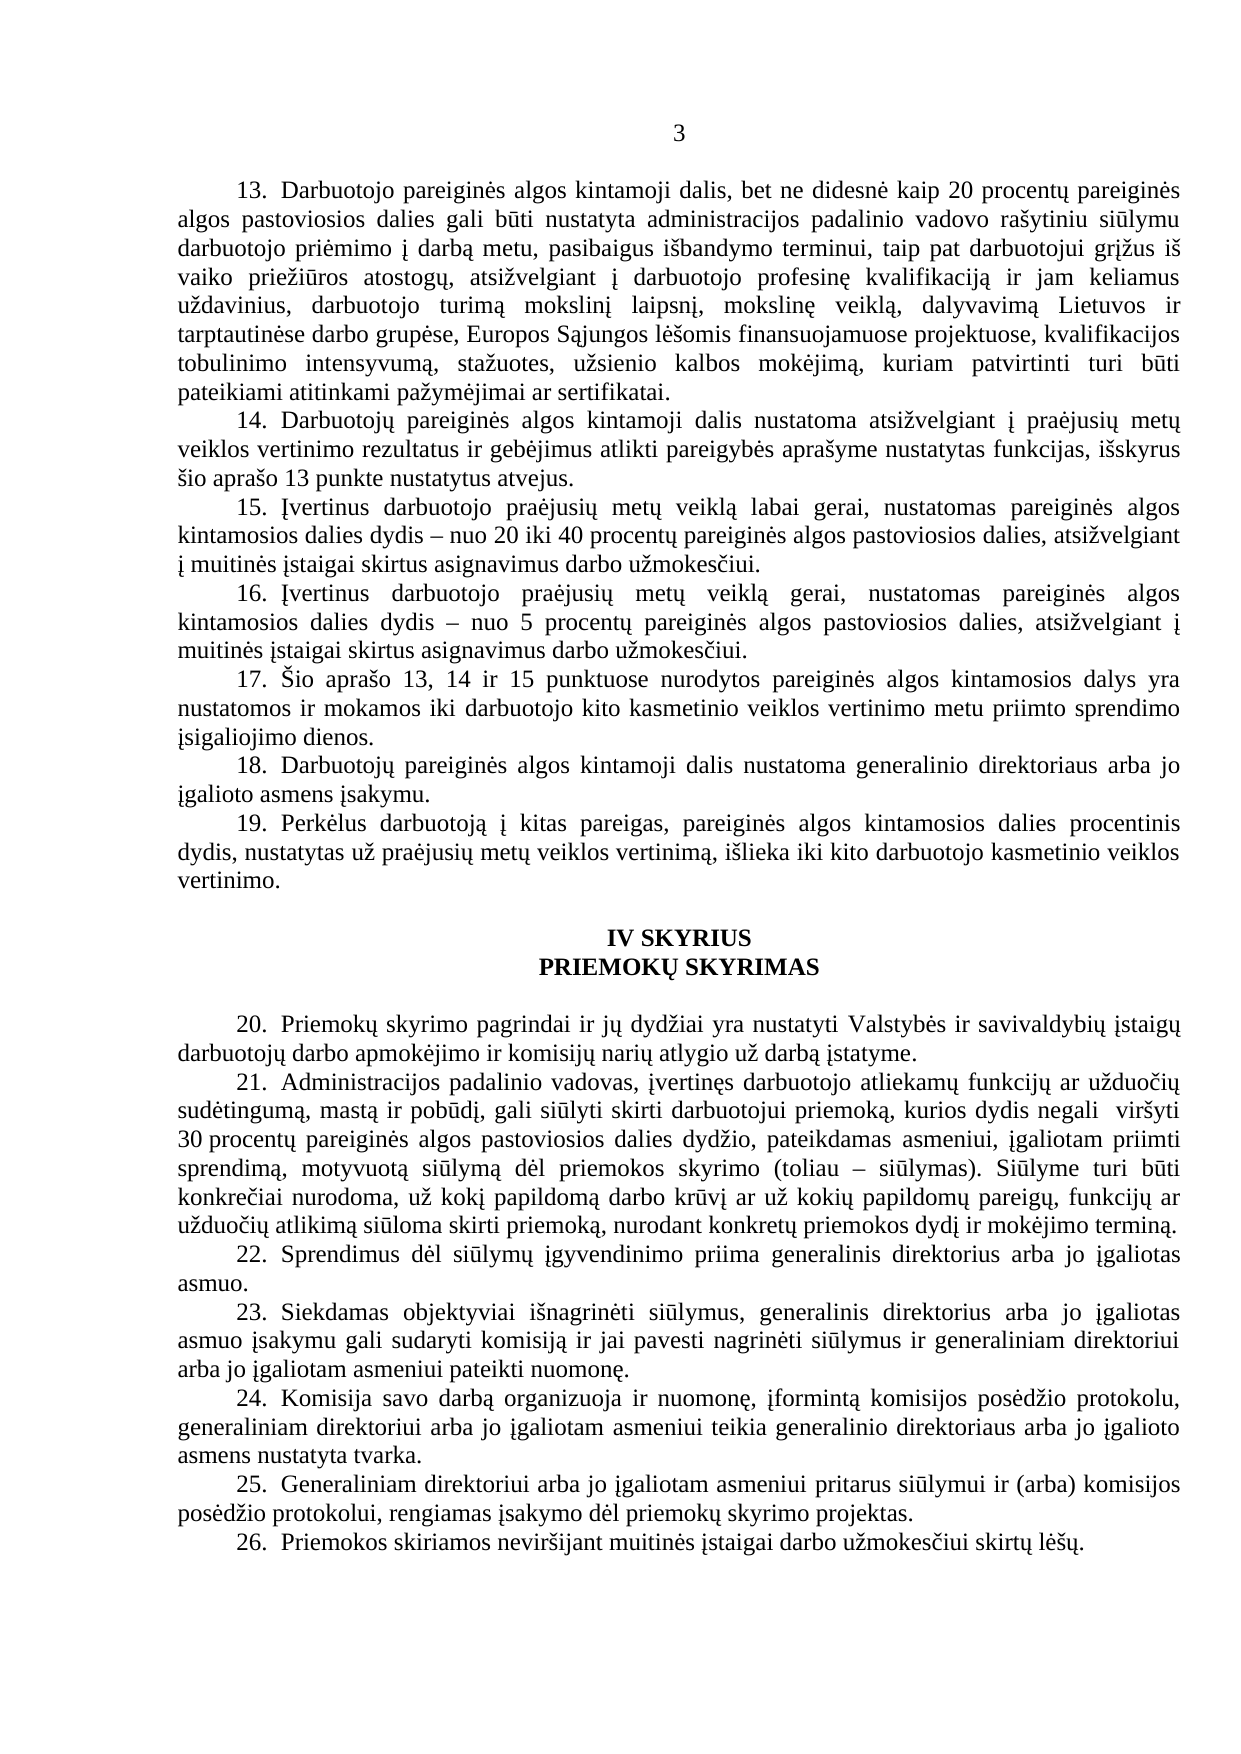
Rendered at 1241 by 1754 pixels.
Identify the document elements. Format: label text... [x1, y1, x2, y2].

text 22. Sprendimus dėl siūlymų įgyvendinimo priima generalinis direktorius arba jo įgaliotas asmuo. [177, 1239, 1181, 1297]
text 20. Priemokų skyrimo pagrindai ir jų dydžiai yra nustatyti Valstybės ir savivaldybių įstaigų darbuotojų darbo apmokėjimo ir komisijų narių atlygio už darbą įstatyme. [177, 1009, 1181, 1067]
text 18. Darbuotojų pareiginės algos kintamoji dalis nustatoma generalinio direktoriaus arba jo įgalioto asmens įsakymu. [177, 751, 1181, 808]
text 19. Perkėlus darbuotoją į kitas pareigas, pareiginės algos kintamosios dalies procentinis dydis, nustatytas už praėjusių metų veiklos vertinimą, išlieka iki kito darbuotojo kasmetinio veiklos vertinimo. [177, 808, 1181, 894]
text 24. Komisija savo darbą organizuoja ir nuomonę, įformintą komisijos posėdžio protokolu, generaliniam direktoriui arba jo įgaliotam asmeniui teikia generalinio direktoriaus arba jo įgalioto asmens nustatyta tvarka. [177, 1383, 1181, 1469]
text 21. Administracijos padalinio vadovas, įvertinęs darbuotojo atliekamų funkcijų ar užduočių sudėtingumą, mastą ir pobūdį, gali siūlyti skirti darbuotojui priemoką, kurios dydis negali viršyti 30 procentų pareiginės algos pastoviosios dalies dydžio, pateikdamas asmeniui, įgaliotam priimti sprendimą, motyvuotą siūlymą dėl priemokos skyrimo (toliau – siūlymas). Siūlyme turi būti konkrečiai nurodoma, už kokį papildomą darbo krūvį ar už kokių papildomų pareigų, funkcijų ar užduočių atlikimą siūloma skirti priemoką, nurodant konkretų priemokos dydį ir mokėjimo terminą. [177, 1067, 1181, 1239]
text 16. Įvertinus darbuotojo praėjusių metų veiklą gerai, nustatomas pareiginės algos kintamosios dalies dydis – nuo 5 procentų pareiginės algos pastoviosios dalies, atsižvelgiant į muitinės įstaigai skirtus asignavimus darbo užmokesčiui. [177, 578, 1181, 664]
text 17. Šio aprašo 13, 14 ir 15 punktuose nurodytos pareiginės algos kintamosios dalys yra nustatomos ir mokamos iki darbuotojo kito kasmetinio veiklos vertinimo metu priimto sprendimo įsigaliojimo dienos. [177, 664, 1181, 751]
text 15. Įvertinus darbuotojo praėjusių metų veiklą labai gerai, nustatomas pareiginės algos kintamosios dalies dydis – nuo 20 iki 40 procentų pareiginės algos pastoviosios dalies, atsižvelgiant į muitinės įstaigai skirtus asignavimus darbo užmokesčiui. [177, 492, 1181, 578]
text 26. Priemokos skiriamos neviršijant muitinės įstaigai darbo užmokesčiui skirtų lėšų. [177, 1527, 1181, 1556]
text 13. Darbuotojo pareiginės algos kintamoji dalis, bet ne didesnė kaip 20 procentų pareiginės algos pastoviosios dalies gali būti nustatyta administracijos padalinio vadovo rašytiniu siūlymu darbuotojo priėmimo į darbą metu, pasibaigus išbandymo terminui, taip pat darbuotojui grįžus iš vaiko priežiūros atostogų, atsižvelgiant į darbuotojo profesinę kvalifikaciją ir jam keliamus uždavinius, darbuotojo turimą mokslinį laipsnį, mokslinę veiklą, dalyvavimą Lietuvos ir tarptautinėse darbo grupėse, Europos Sąjungos lėšomis finansuojamuose projektuose, kvalifikacijos tobulinimo intensyvumą, stažuotes, užsienio kalbos mokėjimą, kuriam patvirtinti turi būti pateikiami atitinkami pažymėjimai ar sertifikatai. [177, 176, 1181, 406]
text PRIEMOKŲ SKYRIMAS [177, 952, 1181, 981]
text 14. Darbuotojų pareiginės algos kintamoji dalis nustatoma atsižvelgiant į praėjusių metų veiklos vertinimo rezultatus ir gebėjimus atlikti pareigybės aprašyme nustatytas funkcijas, išskyrus šio aprašo 13 punkte nustatytus atvejus. [177, 406, 1181, 492]
text IV SKYRIUS [177, 923, 1181, 952]
text 25. Generaliniam direktoriui arba jo įgaliotam asmeniui pritarus siūlymui ir (arba) komisijos posėdžio protokolui, rengiamas įsakymo dėl priemokų skyrimo projektas. [177, 1469, 1181, 1527]
text 23. Siekdamas objektyviai išnagrinėti siūlymus, generalinis direktorius arba jo įgaliotas asmuo įsakymu gali sudaryti komisiją ir jai pavesti nagrinėti siūlymus ir generaliniam direktoriui arba jo įgaliotam asmeniui pateikti nuomonę. [177, 1297, 1181, 1383]
